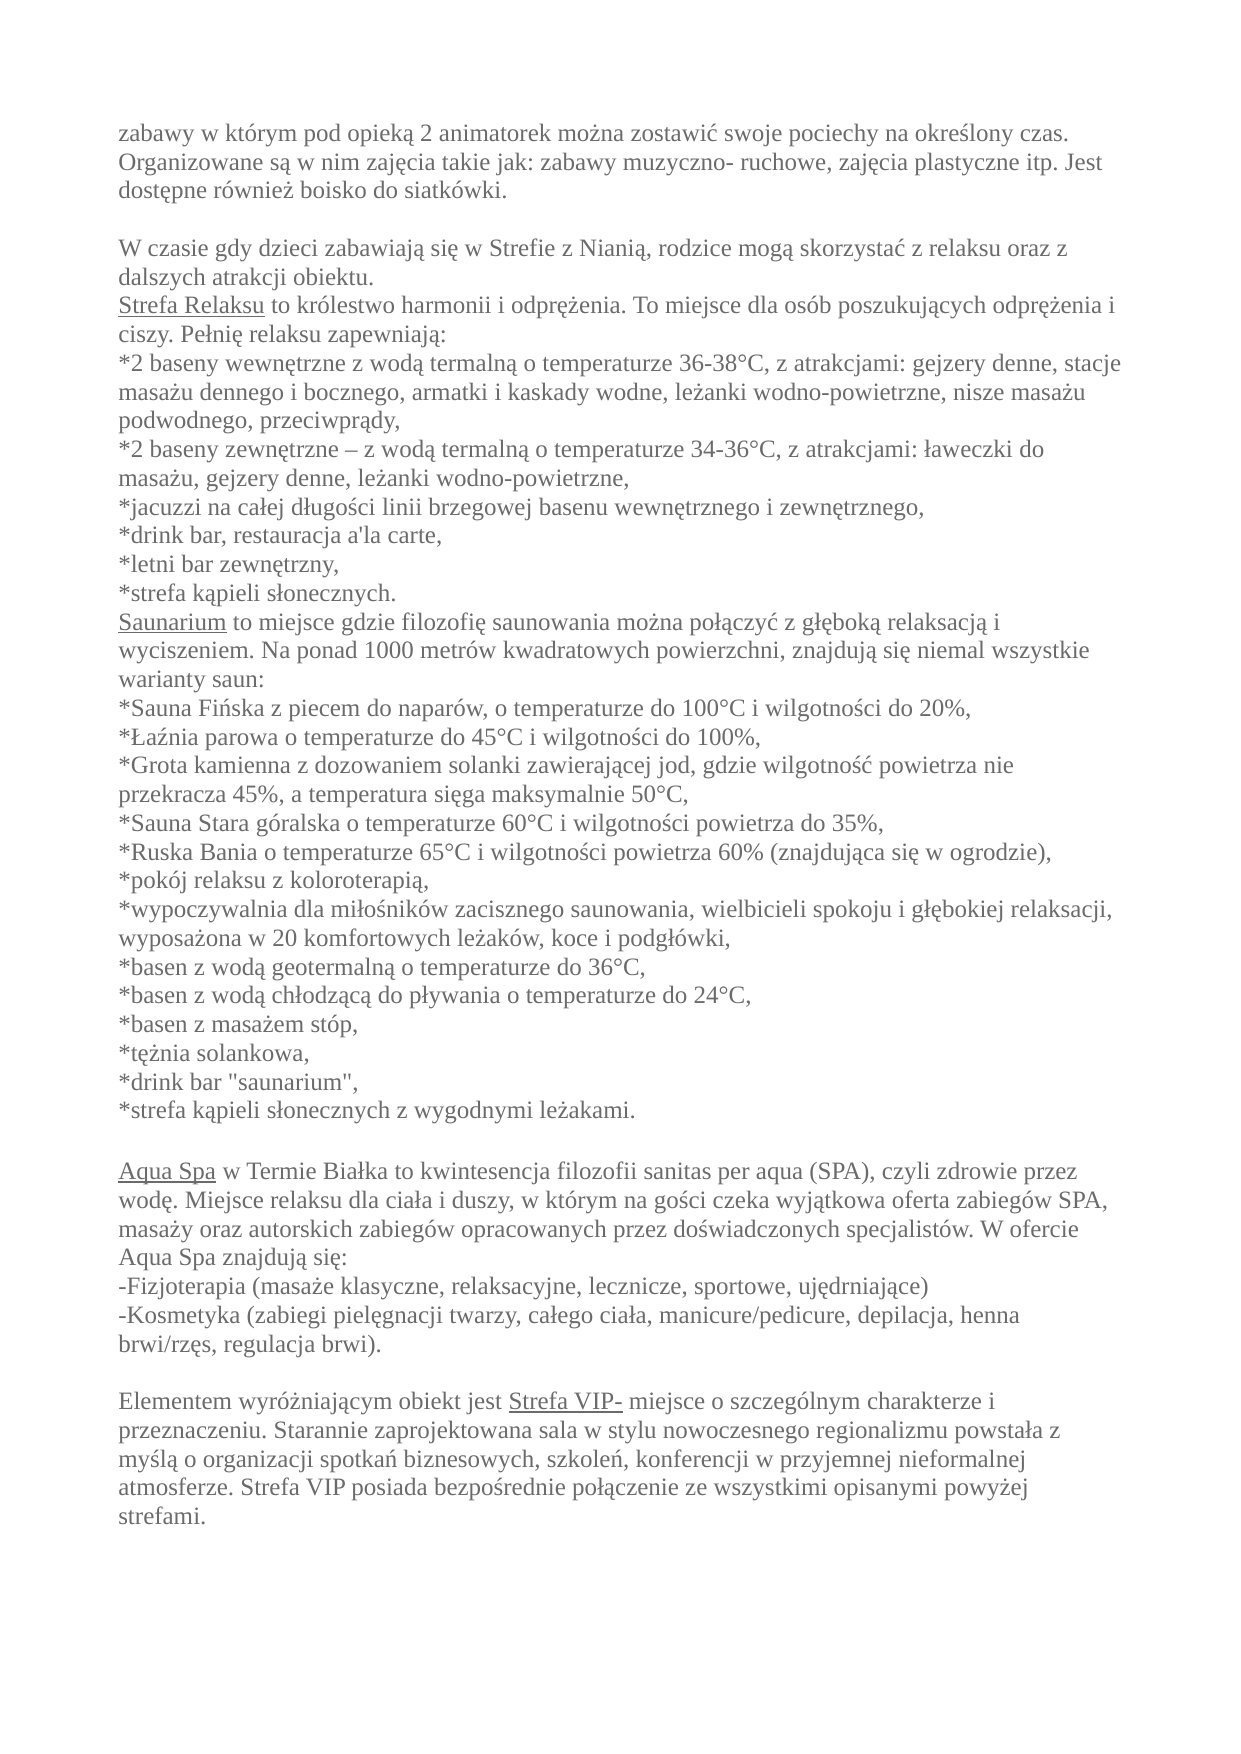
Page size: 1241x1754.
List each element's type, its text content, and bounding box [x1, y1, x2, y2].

text *2 baseny zewnętrzne – z wodą termalną o temperaturze 34-36°C, z atrakcjami: ławeczki do masażu, gejzery denne, leżanki wodno-powietrzne, [118, 434, 1122, 492]
text *basen z wodą chłodzącą do pływania o temperaturze do 24°C, [118, 981, 1122, 1009]
text Saunarium to miejsce gdzie filozofię saunowania można połączyć z głęboką relaksacją i wyciszeniem. Na ponad 1000 metrów kwadratowych powierzchni, znajdują się niemal wszystkie warianty saun: [118, 607, 1122, 693]
text Aqua Spa w Termie Białka to kwintesencja filozofii sanitas per aqua (SPA), czyli zdrowie przez wodę. Miejsce relaksu dla ciała i duszy, w którym na gości czeka wyjątkowa oferta zabiegów SPA, masaży oraz autorskich zabiegów opracowanych przez doświadczonych specjalistów. W ofercie Aqua Spa znajdują się: [118, 1156, 1122, 1271]
text -Kosmetyka (zabiegi pielęgnacji twarzy, całego ciała, manicure/pedicure, depilacja, henna brwi/rzęs, regulacja brwi). [118, 1300, 1122, 1357]
text Strefa Relaksu to królestwo harmonii i odprężenia. To miejsce dla osób poszukujących odprężenia i ciszy. Pełnię relaksu zapewniają: [118, 291, 1122, 348]
text *basen z wodą geotermalną o temperaturze do 36°C, [118, 952, 1122, 981]
text *drink bar, restauracja a'la carte, [118, 521, 1122, 549]
text *letni bar zewnętrzny, [118, 549, 1122, 578]
text W czasie gdy dzieci zabawiają się w Strefie z Nianią, rodzice mogą skorzystać z relaksu oraz z dalszych atrakcji obiektu. [118, 233, 1122, 291]
text *wypoczywalnia dla miłośników zacisznego saunowania, wielbicieli spokoju i głębokiej relaksacji, wyposażona w 20 komfortowych leżaków, koce i podgłówki, [118, 894, 1122, 952]
text -Fizjoterapia (masaże klasyczne, relaksacyjne, lecznicze, sportowe, ujędrniające) [118, 1271, 1122, 1300]
text *jacuzzi na całej długości linii brzegowej basenu wewnętrznego i zewnętrznego, [118, 492, 1122, 521]
text Elementem wyróżniającym obiekt jest Strefa VIP- miejsce o szczególnym charakterze i przeznaczeniu. Starannie zaprojektowana sala w stylu nowoczesnego regionalizmu powstała z myślą o organizacji spotkań biznesowych, szkoleń, konferencji w przyjemnej nieformalnej atmosferze. Strefa VIP posiada bezpośrednie połączenie ze wszystkimi opisanymi powyżej strefami. [118, 1357, 1122, 1530]
text *Łaźnia parowa o temperaturze do 45°C i wilgotności do 100%, [118, 722, 1122, 751]
text *Ruska Bania o temperaturze 65°C i wilgotności powietrza 60% (znajdująca się w ogrodzie), [118, 837, 1122, 866]
text *pokój relaksu z koloroterapią, [118, 866, 1122, 894]
text *Sauna Stara góralska o temperaturze 60°C i wilgotności powietrza do 35%, [118, 808, 1122, 837]
text *basen z masażem stóp, [118, 1009, 1122, 1038]
text *Sauna Fińska z piecem do naparów, o temperaturze do 100°C i wilgotności do 20%, [118, 693, 1122, 722]
text zabawy w którym pod opieką 2 animatorek można zostawić swoje pociechy na określony czas. Organizowane są w nim zajęcia takie jak: zabawy muzyczno- ruchowe, zajęcia plastyczne itp. Jest dostępne również boisko do siatkówki. [118, 118, 1122, 204]
text *strefa kąpieli słonecznych z wygodnymi leżakami. [118, 1096, 1122, 1124]
text *Grota kamienna z dozowaniem solanki zawierającej jod, gdzie wilgotność powietrza nie przekracza 45%, a temperatura sięga maksymalnie 50°C, [118, 751, 1122, 808]
text *tężnia solankowa, [118, 1038, 1122, 1067]
text *2 baseny wewnętrzne z wodą termalną o temperaturze 36-38°C, z atrakcjami: gejzery denne, stacje masażu dennego i bocznego, armatki i kaskady wodne, leżanki wodno-powietrzne, nisze masażu podwodnego, przeciwprądy, [118, 348, 1122, 434]
text *strefa kąpieli słonecznych. [118, 578, 1122, 607]
text *drink bar "saunarium", [118, 1067, 1122, 1096]
